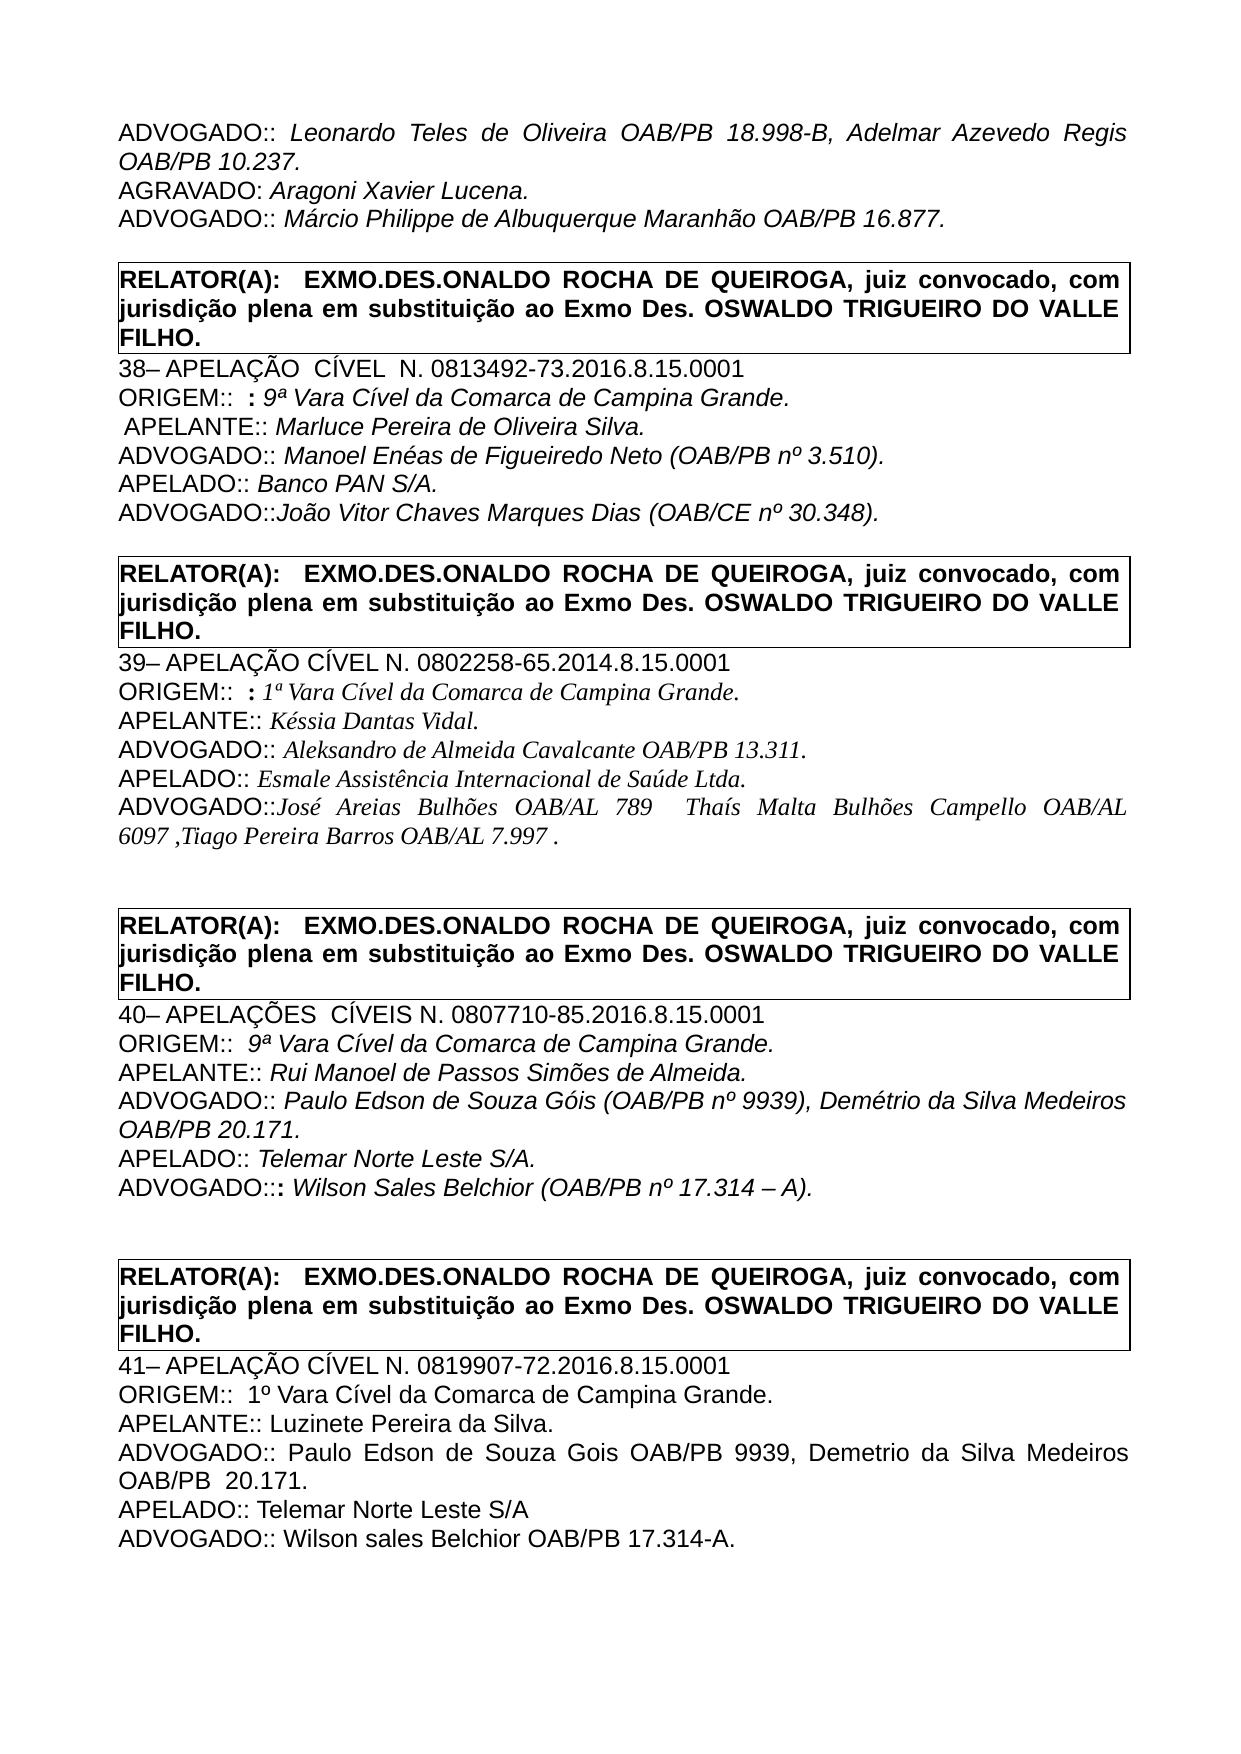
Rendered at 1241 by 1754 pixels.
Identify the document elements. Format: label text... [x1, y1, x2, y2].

text ORIGEM:: 1º Vara Cível da Comarca de Campina Grande. [118, 1380, 1131, 1409]
text APELADO:: Telemar Norte Leste S/A [118, 1495, 1131, 1524]
text RELATOR(A): EXMO.DES.ONALDO ROCHA DE QUEIROGA, juiz convocado, com jurisdição plena em substituição ao Exmo Des. OSWALDO TRIGUEIRO DO VALLE FILHO. [119, 263, 1129, 353]
text ADVOGADO:: Márcio Philippe de Albuquerque Maranhão OAB/PB 16.877. [118, 204, 1131, 233]
text RELATOR(A): EXMO.DES.ONALDO ROCHA DE QUEIROGA, juiz convocado, com jurisdição plena em substituição ao Exmo Des. OSWALDO TRIGUEIRO DO VALLE FILHO. [119, 909, 1129, 999]
text ORIGEM:: : 1ª Vara Cível da Comarca de Campina Grande. [118, 677, 1131, 706]
text ADVOGADO:: Aleksandro de Almeida Cavalcante OAB/PB 13.311. [118, 735, 1131, 763]
text APELADO:: Telemar Norte Leste S/A. [118, 1144, 1131, 1172]
text APELANTE:: Luzinete Pereira da Silva. [118, 1409, 1131, 1437]
text ORIGEM:: 9ª Vara Cível da Comarca de Campina Grande. [118, 1029, 1131, 1057]
text APELANTE:: Késsia Dantas Vidal. [118, 706, 1131, 735]
text ADVOGADO::José Areias Bulhões OAB/AL 789 Thaís Malta Bulhões Campello OAB/AL 6097 ,Tiago Pereira Barros OAB/AL 7.997 . [118, 792, 1131, 850]
text AGRAVADO: Aragoni Xavier Lucena. [118, 176, 1131, 204]
text 41– APELAÇÃO CÍVEL N. 0819907-72.2016.8.15.0001 [118, 1351, 1131, 1380]
text 40– APELAÇÕES CÍVEIS N. 0807710-85.2016.8.15.0001 [118, 1000, 1131, 1029]
text RELATOR(A): EXMO.DES.ONALDO ROCHA DE QUEIROGA, juiz convocado, com jurisdição plena em substituição ao Exmo Des. OSWALDO TRIGUEIRO DO VALLE FILHO. [119, 557, 1129, 647]
text ADVOGADO:: Paulo Edson de Souza Gois OAB/PB 9939, Demetrio da Silva Medeiros OAB/PB 20.171. [118, 1437, 1131, 1495]
text ADVOGADO:: Manoel Enéas de Figueiredo Neto (OAB/PB nº 3.510). [118, 441, 1131, 469]
text ADVOGADO:: Leonardo Teles de Oliveira OAB/PB 18.998-B, Adelmar Azevedo Regis OAB/PB 10.237. [118, 118, 1131, 176]
text ADVOGADO:: Wilson sales Belchior OAB/PB 17.314-A. [118, 1524, 1131, 1552]
text APELANTE:: Rui Manoel de Passos Simões de Almeida. [118, 1057, 1131, 1086]
text ORIGEM:: : 9ª Vara Cível da Comarca de Campina Grande. [118, 383, 1131, 412]
text ADVOGADO:: Paulo Edson de Souza Góis (OAB/PB nº 9939), Demétrio da Silva Medeiros OAB/PB 20.171. [118, 1086, 1131, 1144]
text ADVOGADO::João Vitor Chaves Marques Dias (OAB/CE nº 30.348). [118, 498, 1131, 527]
text 39– APELAÇÃO CÍVEL N. 0802258-65.2014.8.15.0001 [118, 648, 1131, 677]
text RELATOR(A): EXMO.DES.ONALDO ROCHA DE QUEIROGA, juiz convocado, com jurisdição plena em substituição ao Exmo Des. OSWALDO TRIGUEIRO DO VALLE FILHO. [119, 1260, 1129, 1350]
text APELADO:: Banco PAN S/A. [118, 469, 1131, 498]
text 38– APELAÇÃO CÍVEL N. 0813492-73.2016.8.15.0001 [118, 354, 1131, 383]
text ADVOGADO::: Wilson Sales Belchior (OAB/PB nº 17.314 – A). [118, 1172, 1131, 1201]
text APELANTE:: Marluce Pereira de Oliveira Silva. [118, 412, 1131, 441]
text APELADO:: Esmale Assistência Internacional de Saúde Ltda. [118, 763, 1131, 792]
